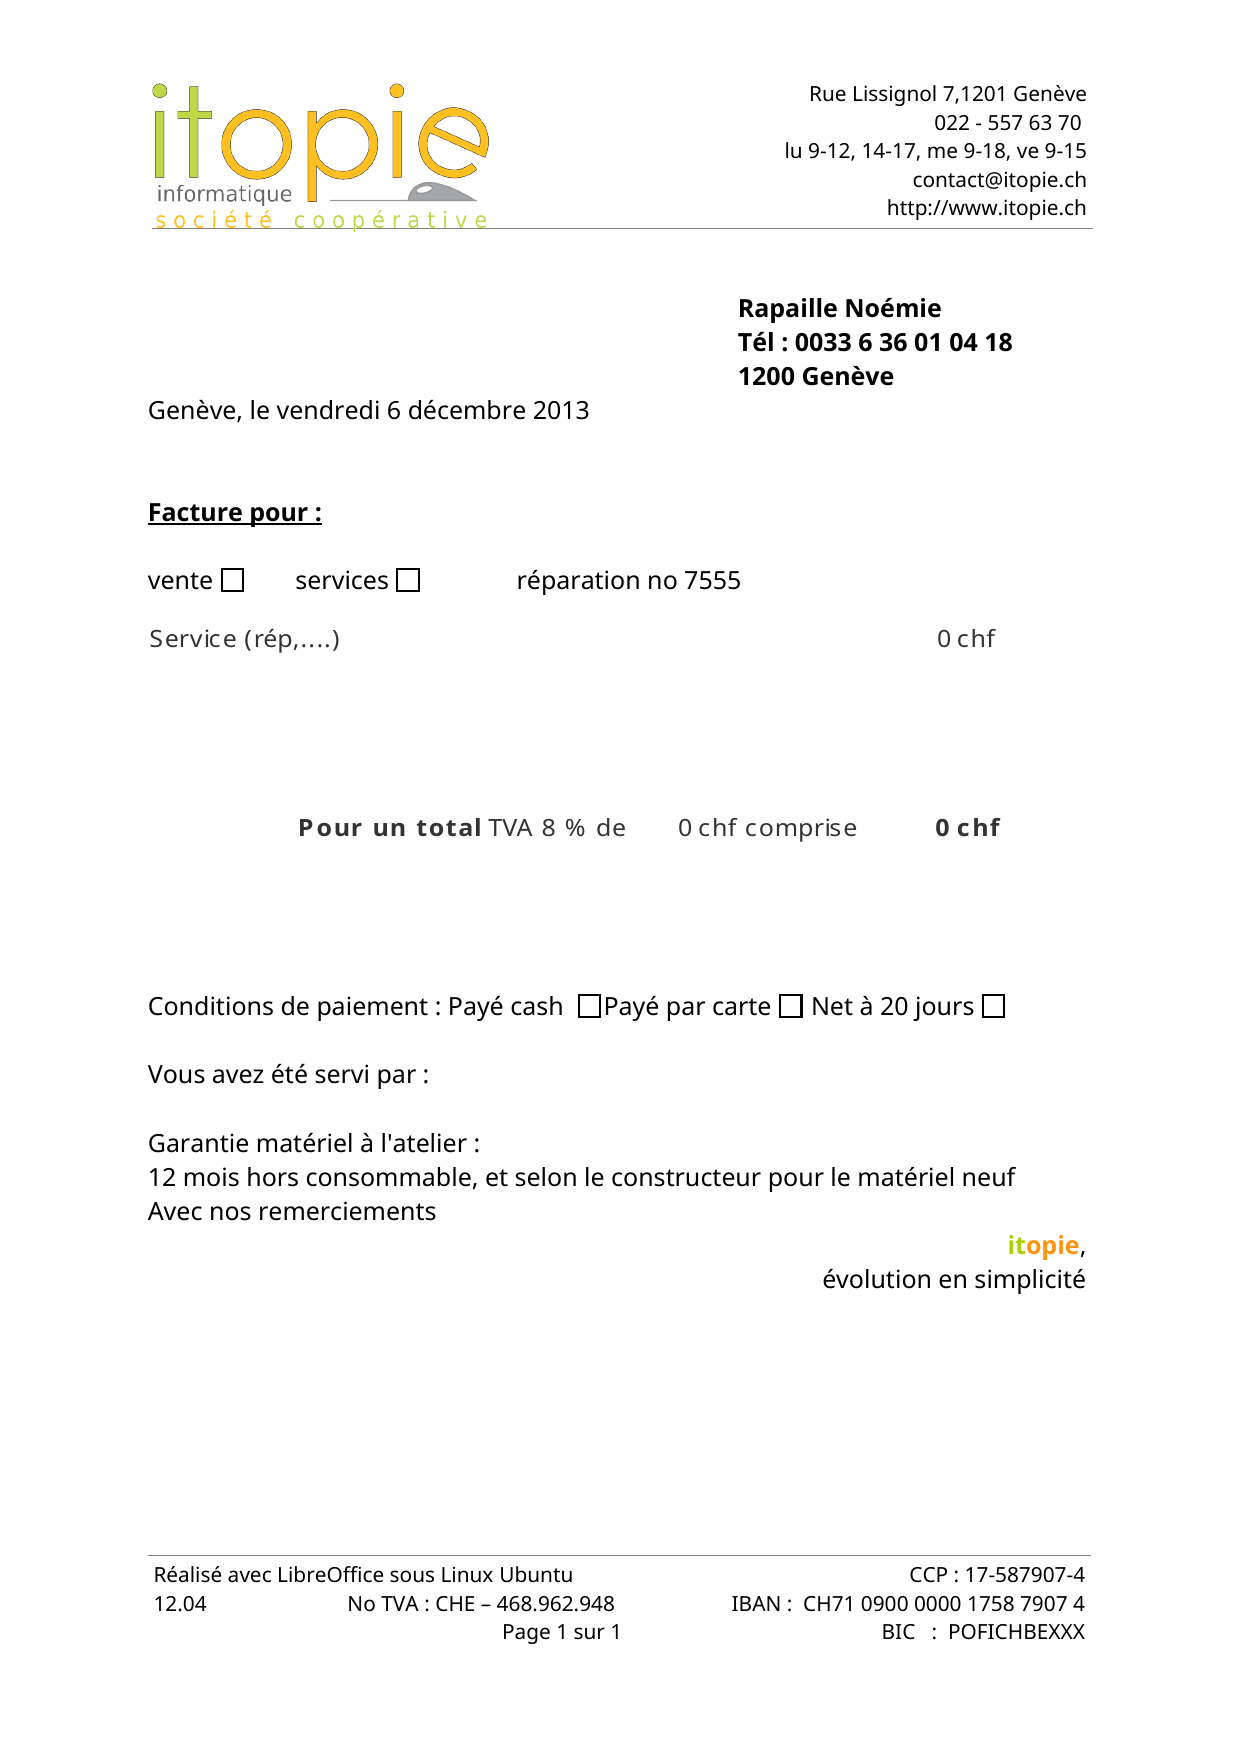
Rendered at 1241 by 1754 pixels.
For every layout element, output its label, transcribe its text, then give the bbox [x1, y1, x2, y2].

text Vous avez été servi par : [148, 1057, 1093, 1091]
text Garantie matériel à l'atelier : [148, 1125, 1093, 1159]
text Facture pour : [148, 495, 1093, 529]
text itopie, [148, 1227, 1093, 1262]
text vente services réparation no 7555 [148, 563, 1093, 597]
text évolution en simplicité [148, 1262, 1093, 1296]
text Conditions de paiement : Payé cash Payé par carte Net à 20 jours [148, 989, 1093, 1023]
text 12 mois hors consommable, et selon le constructeur pour le matériel neuf [148, 1159, 1093, 1193]
text 1200 Genève [148, 358, 1093, 392]
picture [138, 72, 500, 244]
text Tél : 0033 6 36 01 04 18 [148, 324, 1093, 358]
text Avec nos remerciements [148, 1193, 1093, 1227]
text Rapaille Noémie [148, 290, 1093, 324]
text Genève, le vendredi 6 décembre 2013 [148, 392, 1093, 427]
